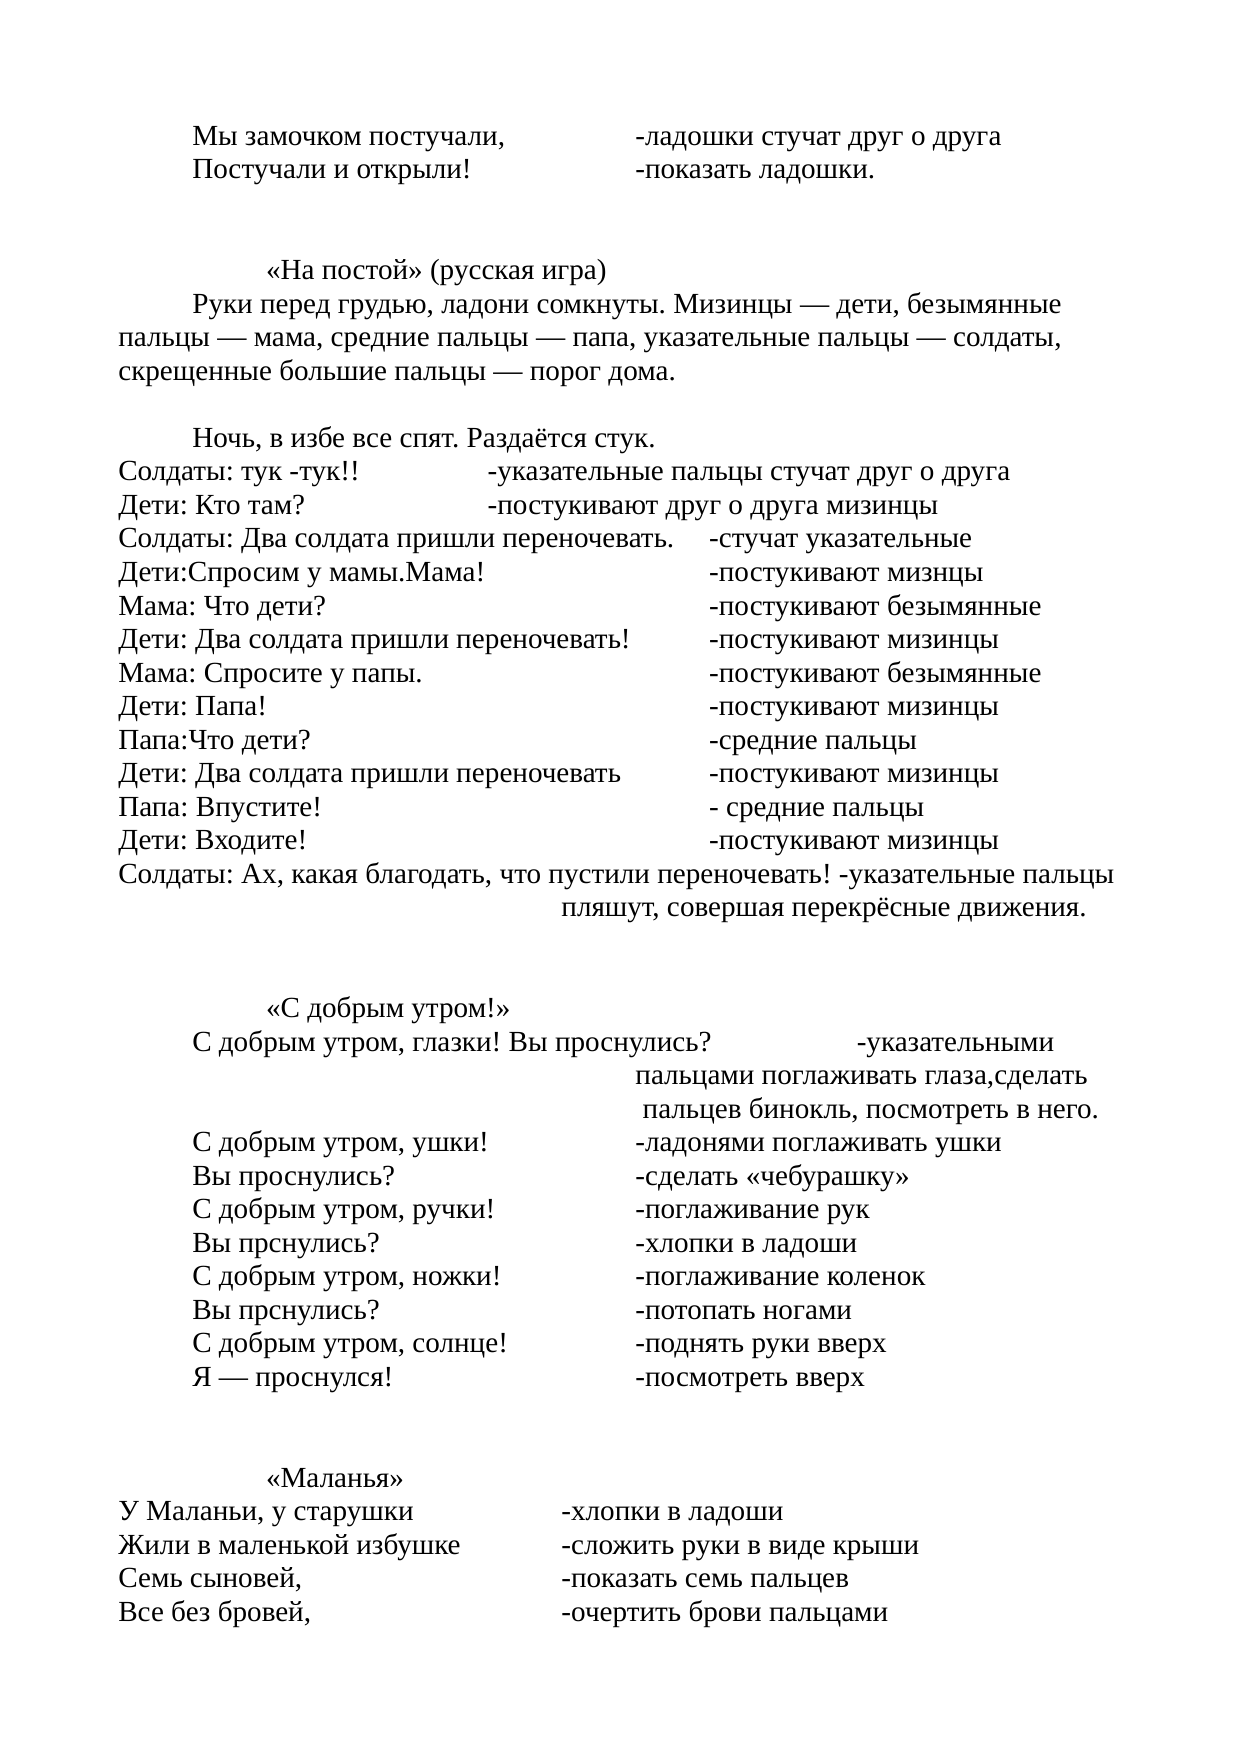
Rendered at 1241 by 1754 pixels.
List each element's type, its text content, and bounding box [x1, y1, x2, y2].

text Жили в маленькой избушке -сложить руки в виде крыши [118, 1527, 1122, 1560]
text Мы замочком постучали, -ладошки стучат друг о друга [118, 118, 1122, 152]
text Солдаты: Ах, какая благодать, что пустили переночевать! -указательные пальцы пляшут, совершая перекрёсные движения. [118, 856, 1122, 923]
text Вы прснулись? -потопать ногами [118, 1292, 1122, 1326]
text Семь сыновей, -показать семь пальцев [118, 1560, 1122, 1594]
text С добрым утром, солнце! -поднять руки вверх [118, 1326, 1122, 1359]
text Вы проснулись? -сделать «чебурашку» [118, 1158, 1122, 1191]
text Дети:Спросим у мамы.Мама! -постукивают мизнцы [118, 554, 1122, 588]
text «С добрым утром!» [118, 990, 1122, 1024]
text Руки перед грудью, ладони сомкнуты. Мизинцы — дети, безымянные пальцы — мама, средние пальцы — папа, указательные пальцы — солдаты, скрещенные большие пальцы — порог дома. [118, 286, 1122, 386]
text Дети: Папа! -постукивают мизинцы [118, 688, 1122, 722]
text «На постой» (русская игра) [118, 252, 1122, 286]
text Дети: Кто там? -постукивают друг о друга мизинцы [118, 487, 1122, 521]
text Дети: Входите! -постукивают мизинцы [118, 822, 1122, 856]
text С добрым утром, ручки! -поглаживание рук [118, 1191, 1122, 1225]
text Дети: Два солдата пришли переночевать -постукивают мизинцы [118, 755, 1122, 789]
text У Маланьи, у старушки -хлопки в ладоши [118, 1493, 1122, 1527]
text Я — проснулся! -посмотреть вверх [118, 1359, 1122, 1393]
text Дети: Два солдата пришли переночевать! -постукивают мизинцы [118, 621, 1122, 655]
text Мама: Спросите у папы. -постукивают безымянные [118, 655, 1122, 688]
text Вы прснулись? -хлопки в ладоши [118, 1225, 1122, 1258]
text Папа:Что дети? -средние пальцы [118, 722, 1122, 755]
text Солдаты: Два солдата пришли переночевать. -стучат указательные [118, 521, 1122, 554]
text Все без бровей, -очертить брови пальцами [118, 1594, 1122, 1627]
text Папа: Впустите! - средние пальцы [118, 789, 1122, 822]
text Постучали и открыли! -показать ладошки. [118, 152, 1122, 185]
text Солдаты: тук -тук!! -указательные пальцы стучат друг о друга [118, 453, 1122, 487]
text Мама: Что дети? -постукивают безымянные [118, 588, 1122, 621]
text «Маланья» [118, 1460, 1122, 1493]
text С добрым утром, ножки! -поглаживание коленок [118, 1258, 1122, 1292]
text Ночь, в избе все спят. Раздаётся стук. [118, 420, 1122, 453]
text С добрым утром, глазки! Вы проснулись? -указательными пальцами поглаживать глаза,сделать пальцев бинокль, посмотреть в него. [118, 1024, 1122, 1124]
text С добрым утром, ушки! -ладонями поглаживать ушки [118, 1124, 1122, 1158]
